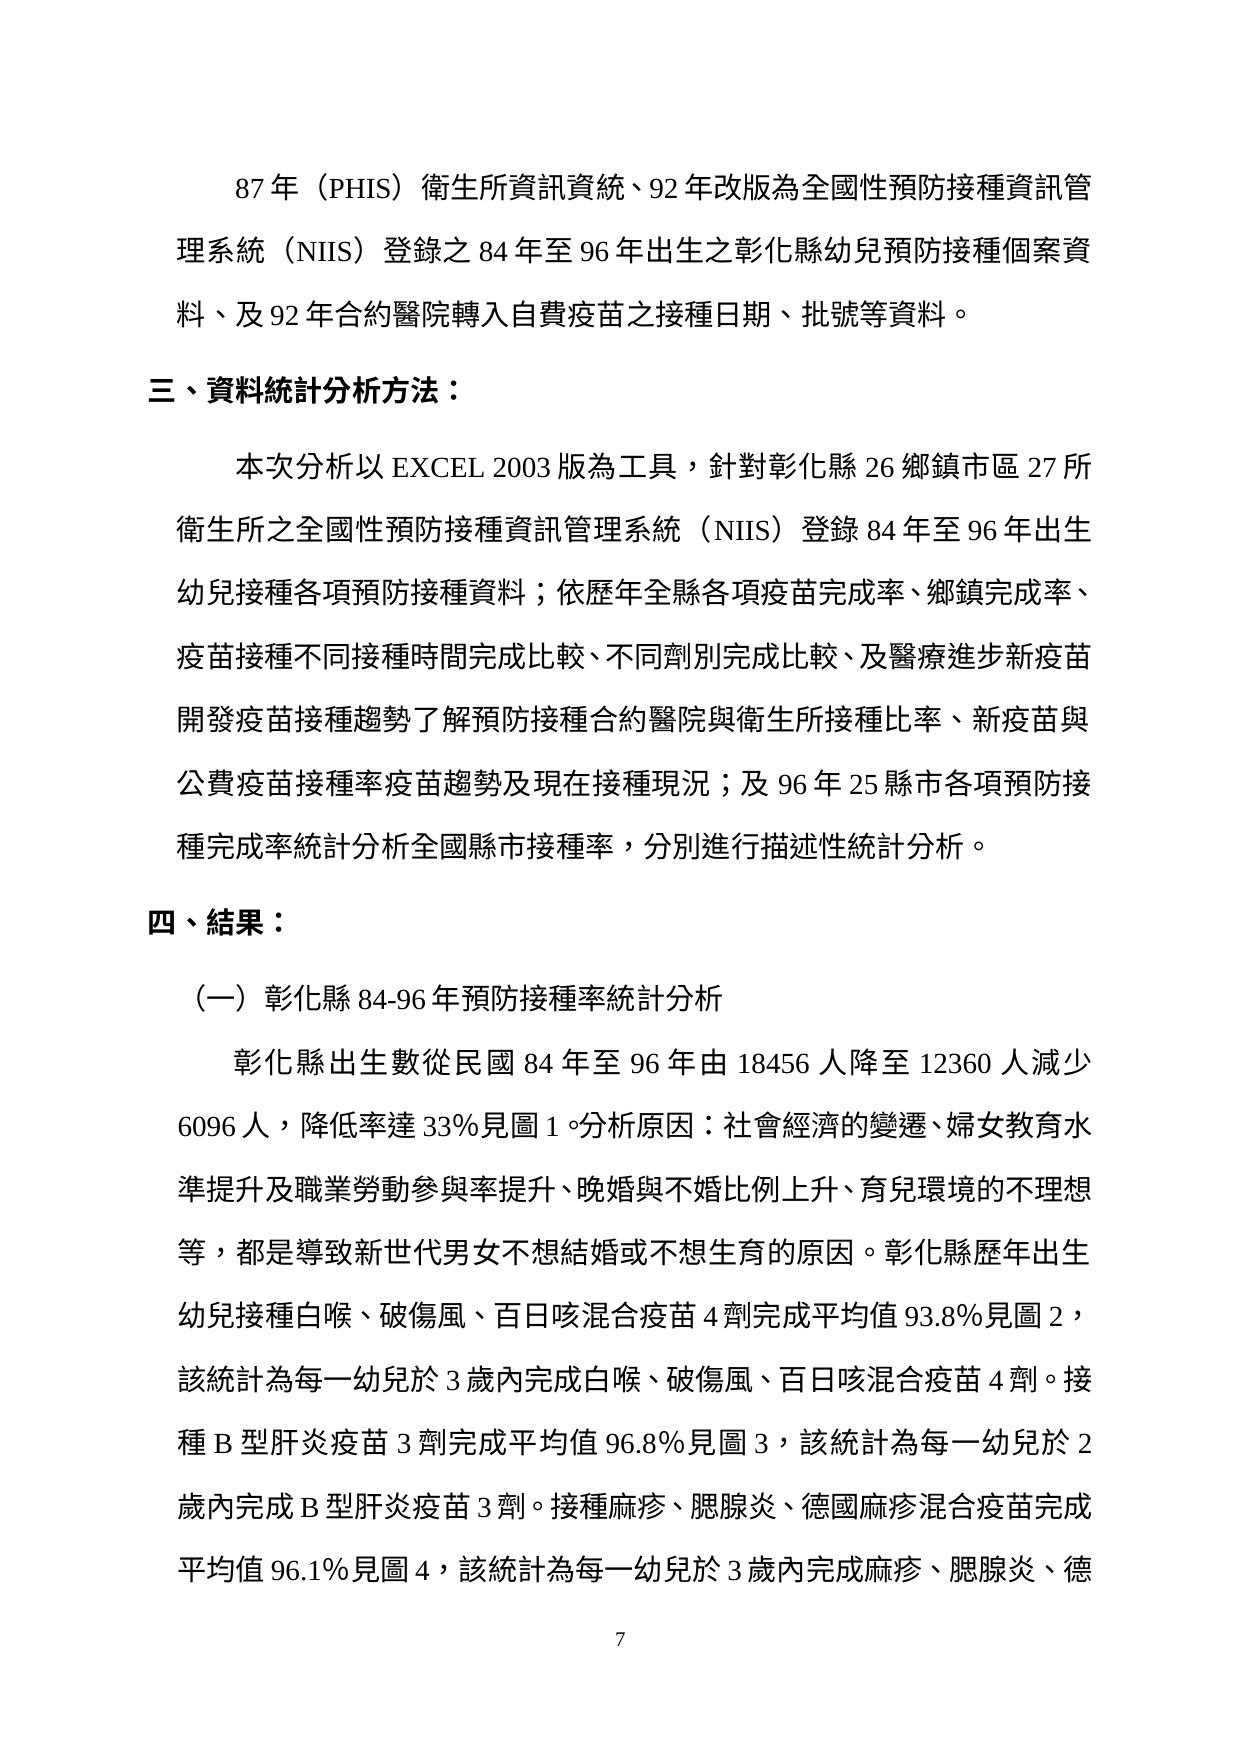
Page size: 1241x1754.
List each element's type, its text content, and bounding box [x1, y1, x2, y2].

text 本次分析以EXCEL 2003版為工具，針對彰化縣26鄉鎮市區27所衛生所之全國性預防接種資訊管理系統（NIIS）登錄84年至96年出生幼兒接種各項預防接種資料；依歷年全縣各項疫苗完成率、鄉鎮完成率、疫苗接種不同接種時間完成比較、不同劑別完成比較、及醫療進步新疫苗開發疫苗接種趨勢了解預防接種合約醫院與衛生所接種比率、新疫苗與公費疫苗接種率疫苗趨勢及現在接種現況；及96年25縣市各項預防接種完成率統計分析全國縣市接種率，分別進行描述性統計分析。 [177, 443, 1092, 866]
text 87年（PHIS）衛生所資訊資統、92年改版為全國性預防接種資訊管理系統（NIIS）登錄之84年至96年出生之彰化縣幼兒預防接種個案資料、及92年合約醫院轉入自費疫苗之接種日期、批號等資料。 [177, 164, 1092, 334]
text 四、結果： [148, 900, 1092, 942]
text （一）彰化縣84-96年預防接種率統計分析 [148, 976, 1092, 1018]
text 三、資料統計分析方法： [148, 367, 1092, 409]
text 彰化縣出生數從民國84年至96年由18456人降至12360人減少6096人，降低率達33％見圖1。分析原因：社會經濟的變遷、婦女教育水準提升及職業勞動參與率提升、晚婚與不婚比例上升、育兒環境的不理想等，都是導致新世代男女不想結婚或不想生育的原因。彰化縣歷年出生幼兒接種白喉、破傷風、百日咳混合疫苗4劑完成平均值93.8％見圖2，該統計為每一幼兒於3歲內完成白喉、破傷風、百日咳混合疫苗4劑。接種B型肝炎疫苗3劑完成平均值96.8％見圖3，該統計為每一幼兒於2歲內完成B型肝炎疫苗3劑。接種麻疹、腮腺炎、德國麻疹混合疫苗完成平均值96.1％見圖4，該統計為每一幼兒於3歲內完成麻疹、腮腺炎、德 [177, 1039, 1092, 1589]
